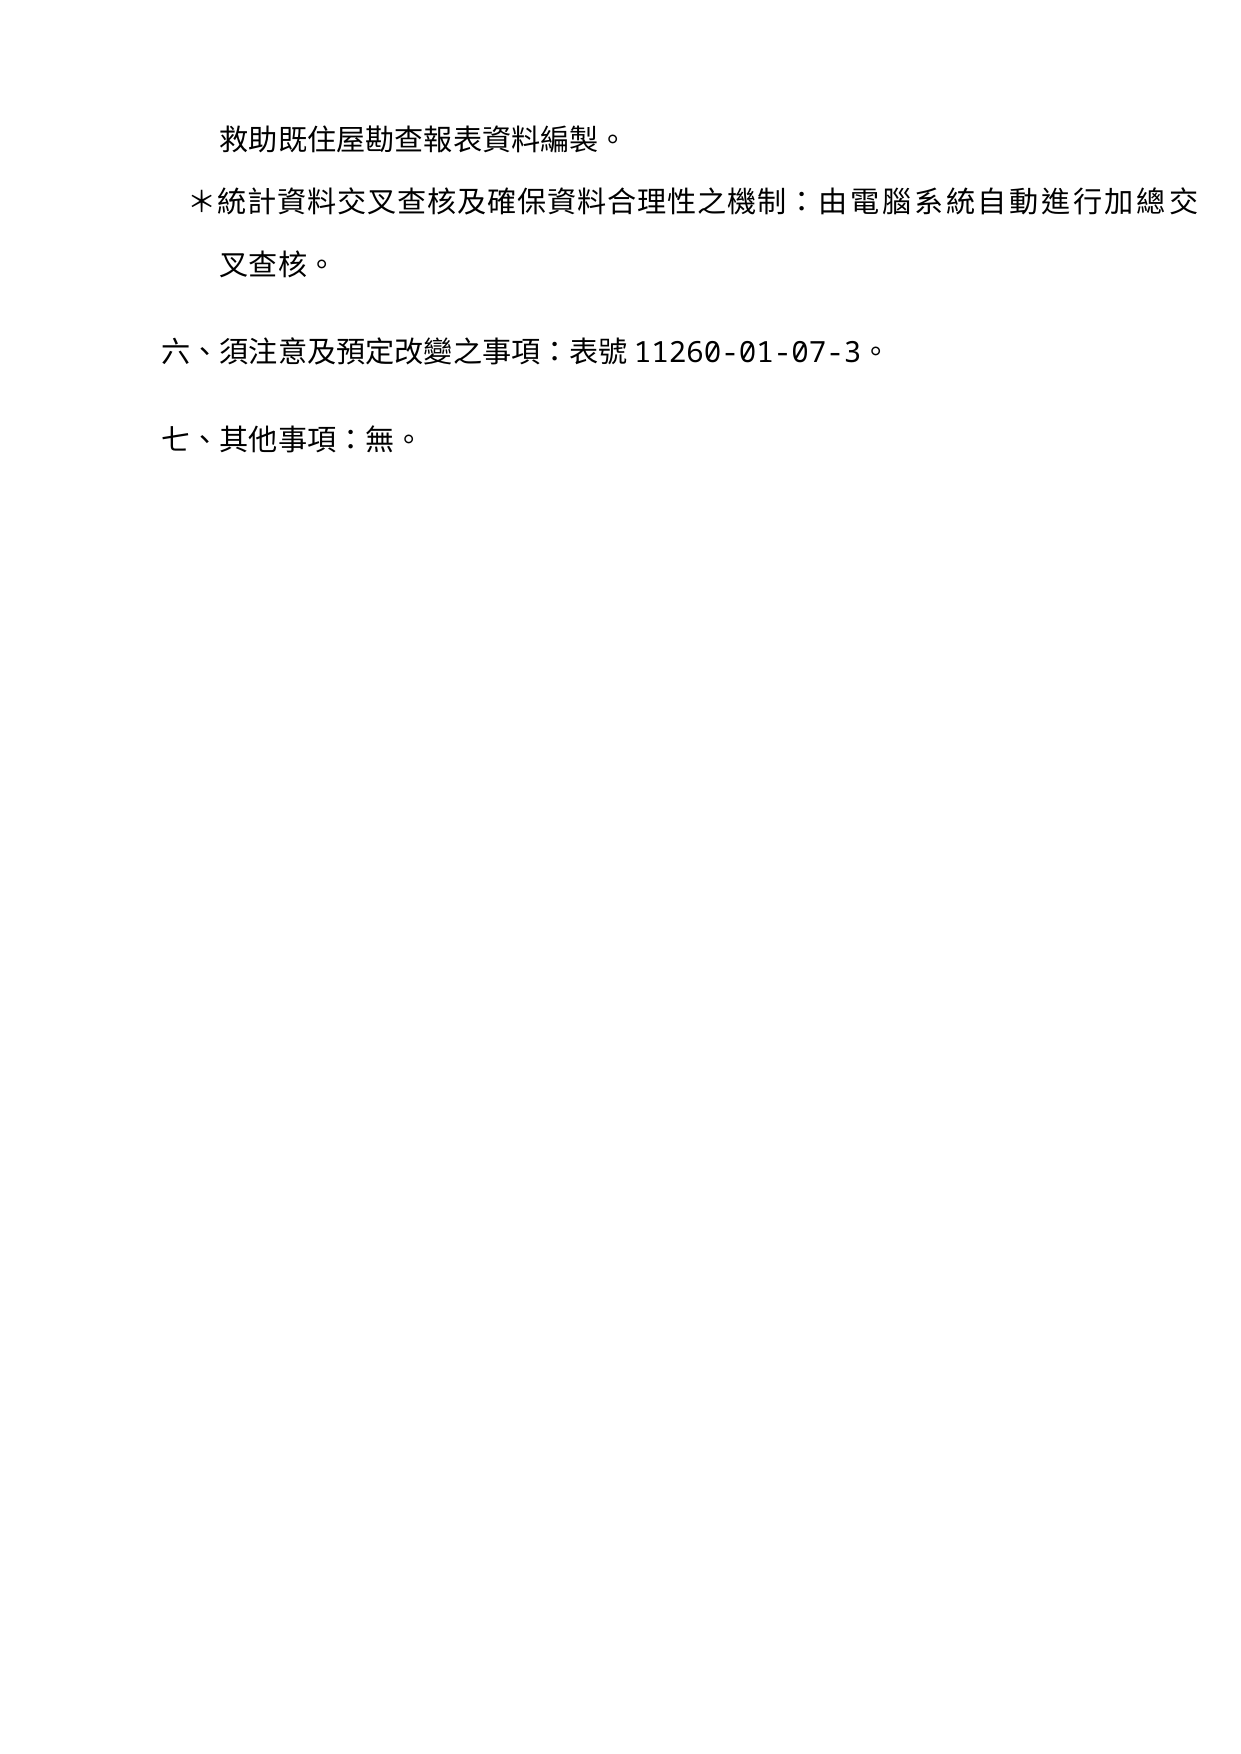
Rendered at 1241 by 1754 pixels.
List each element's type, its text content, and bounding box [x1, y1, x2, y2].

table_header 救助既住屋勘查報表資料編製。 ＊統計資料交叉查核及確保資料合理性之機制：由電腦系統自動進行加總交叉查核。 六、須注意及預定改變之事項：表號11260-01-07-3。 七、其他事項：無。 [150, 96, 1209, 833]
